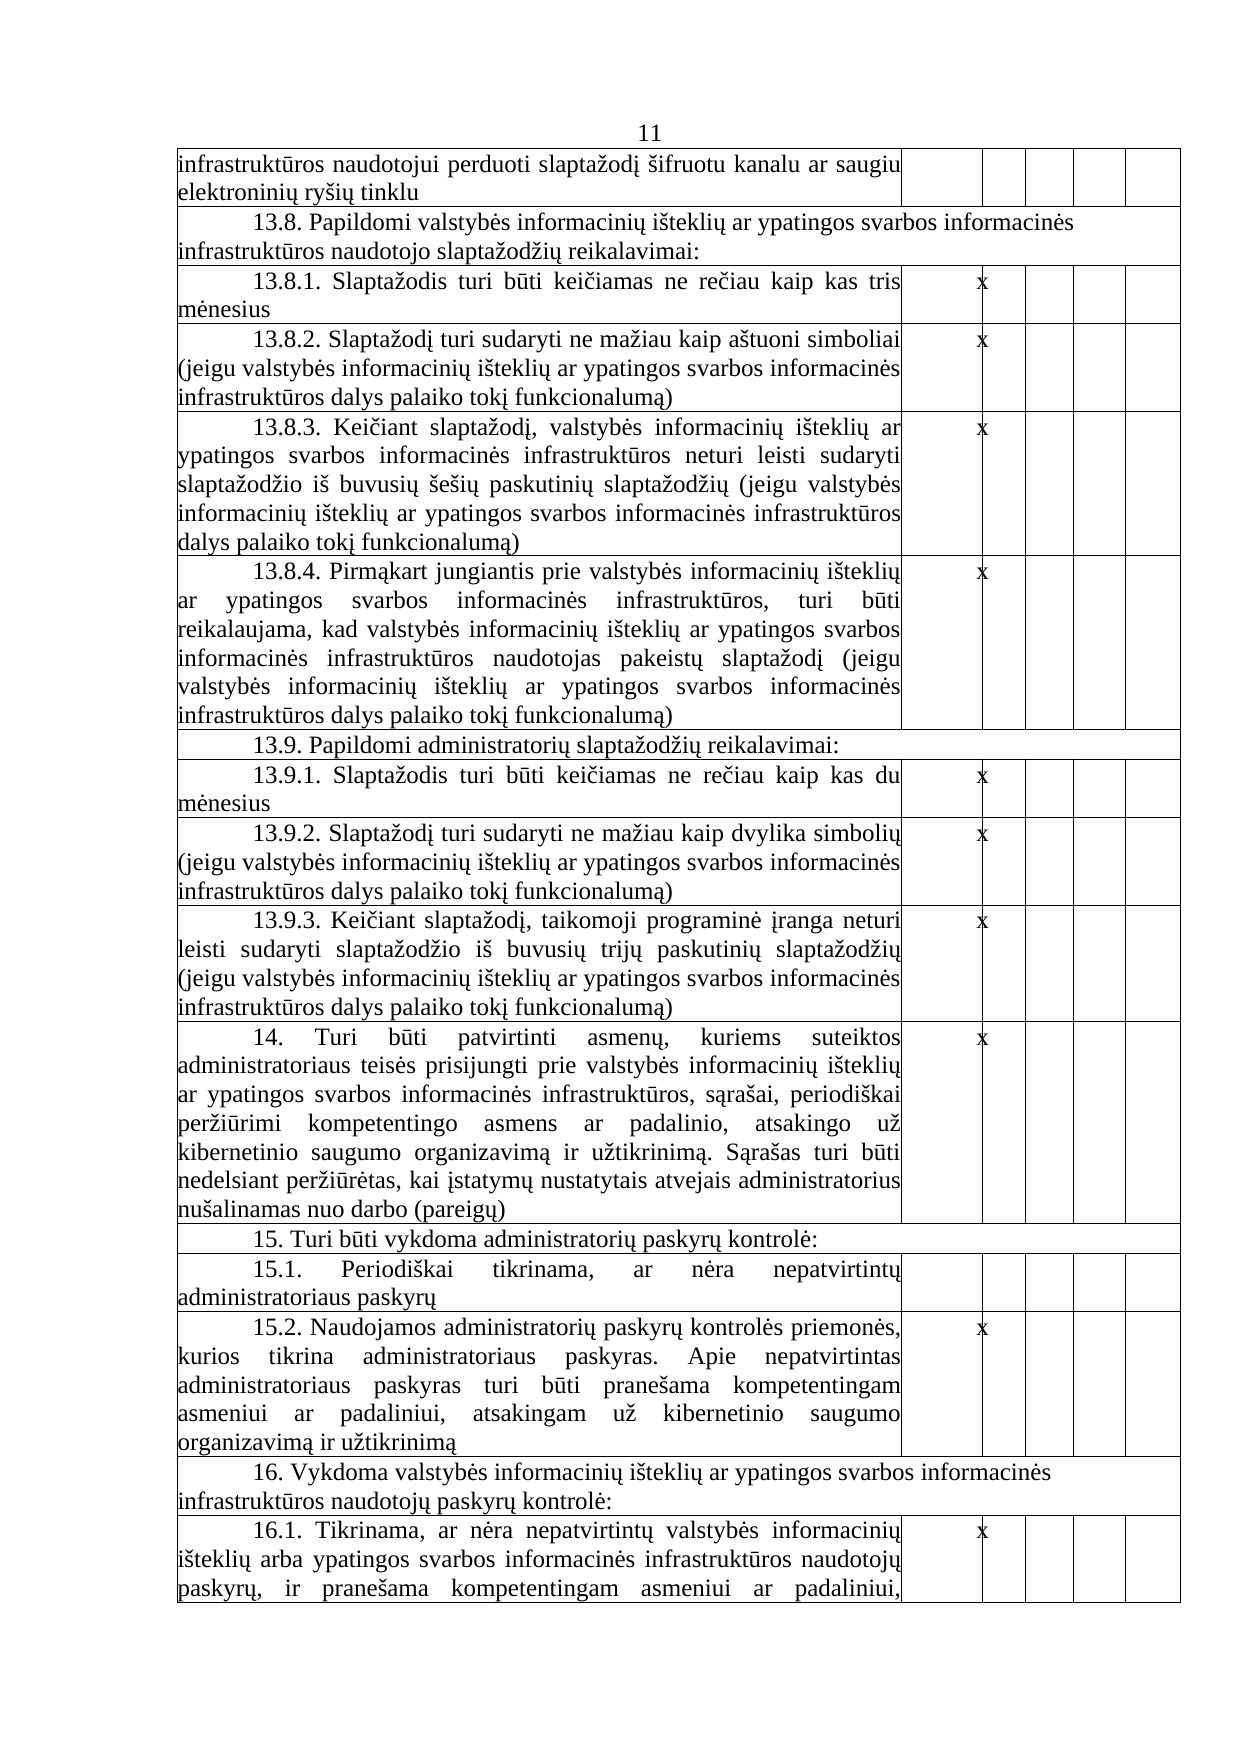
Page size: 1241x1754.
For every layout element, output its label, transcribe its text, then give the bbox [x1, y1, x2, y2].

table_cell x [983, 149, 1025, 206]
table_cell [1074, 1312, 1125, 1456]
table_cell x [983, 1312, 1025, 1456]
table_cell 13.8.4. Pirmąkart jungiantis prie valstybės informacinių išteklių ar ypatingos svarbos informacinės infrastruktūros, turi būti reikalaujama, kad valstybės informacinių išteklių ar ypatingos svarbos informacinės infrastruktūros naudotojas pakeistų slaptažodį (jeigu valstybės informacinių išteklių ar ypatingos svarbos informacinės infrastruktūros dalys palaiko tokį funkcionalumą) [178, 556, 901, 729]
table_cell x [1026, 266, 1073, 323]
table_cell [1026, 1254, 1073, 1311]
table_cell x [983, 1022, 1025, 1223]
table_cell x [902, 906, 982, 1021]
table_cell x [902, 412, 982, 555]
table_cell [1126, 266, 1180, 323]
table_cell x [983, 1516, 1025, 1602]
table_cell x [1126, 1254, 1180, 1311]
table_cell x [1074, 1254, 1125, 1311]
table_cell x [902, 1022, 982, 1223]
table_cell 16.1. Tikrinama, ar nėra nepatvirtintų valstybės informacinių išteklių arba ypatingos svarbos informacinės infrastruktūros naudotojų paskyrų, ir pranešama kompetentingam asmeniui ar padaliniui, [178, 1516, 901, 1602]
table_cell x [902, 818, 982, 904]
table_cell x [1026, 412, 1073, 555]
table_cell 13.8. Papildomi valstybės informacinių išteklių ar ypatingos svarbos informacinės infrastruktūros naudotojo slaptažodžių reikalavimai: [178, 207, 1180, 265]
table_cell x [1074, 818, 1125, 904]
table_cell x [902, 324, 982, 411]
table_cell 13.9.2. Slaptažodį turi sudaryti ne mažiau kaip dvylika simbolių (jeigu valstybės informacinių išteklių ar ypatingos svarbos informacinės infrastruktūros dalys palaiko tokį funkcionalumą) [178, 818, 901, 904]
table_cell x [1074, 1516, 1125, 1602]
table_cell [1126, 818, 1180, 904]
table_cell x [1074, 1022, 1125, 1223]
table_cell x [1026, 324, 1073, 411]
table_cell x [1026, 1022, 1073, 1223]
table_cell x [1026, 818, 1073, 904]
table_cell x [902, 266, 982, 323]
table_cell x [1126, 1516, 1180, 1602]
table_cell x [902, 556, 982, 729]
table_cell [1126, 1312, 1180, 1456]
table_cell x [1026, 760, 1073, 817]
table_cell x [983, 412, 1025, 555]
table_cell x [1074, 760, 1125, 817]
table_cell x [1026, 906, 1073, 1021]
table_cell 13.9.1. Slaptažodis turi būti keičiamas ne rečiau kaip kas du mėnesius [178, 760, 901, 817]
table_cell [1074, 412, 1125, 555]
table_cell [1126, 412, 1180, 555]
table_cell x [983, 266, 1025, 323]
table_cell x [1026, 1516, 1073, 1602]
table_cell 15.2. Naudojamos administratorių paskyrų kontrolės priemonės, kurios tikrina administratoriaus paskyras. Apie nepatvirtintas administratoriaus paskyras turi būti pranešama kompetentingam asmeniui ar padaliniui, atsakingam už kibernetinio saugumo organizavimą ir užtikrinimą [178, 1312, 901, 1456]
table_cell infrastruktūros naudotojui perduoti slaptažodį šifruotu kanalu ar saugiu elektroninių ryšių tinklu [178, 149, 901, 206]
table_cell 13.8.1. Slaptažodis turi būti keičiamas ne rečiau kaip kas tris mėnesius [178, 266, 901, 323]
table_cell x [1126, 556, 1180, 729]
table_cell x [983, 906, 1025, 1021]
table_cell x [1026, 149, 1073, 206]
table_cell 15. Turi būti vykdoma administratorių paskyrų kontrolė: [178, 1224, 1180, 1253]
table_cell x [983, 760, 1025, 817]
table_cell x [1026, 1312, 1073, 1456]
table_cell [902, 1254, 982, 1311]
table_cell x [902, 760, 982, 817]
table_cell 14. Turi būti patvirtinti asmenų, kuriems suteiktos administratoriaus teisės prisijungti prie valstybės informacinių išteklių ar ypatingos svarbos informacinės infrastruktūros, sąrašai, periodiškai peržiūrimi kompetentingo asmens ar padalinio, atsakingo už kibernetinio saugumo organizavimą ir užtikrinimą. Sąrašas turi būti nedelsiant peržiūrėtas, kai įstatymų nustatytais atvejais administratorius nušalinamas nuo darbo (pareigų) [178, 1022, 901, 1223]
table_cell x [1026, 556, 1073, 729]
table_cell x [983, 818, 1025, 904]
table_cell x [902, 1312, 982, 1456]
table_cell x [902, 1516, 982, 1602]
table_cell [1126, 760, 1180, 817]
table_cell 13.9. Papildomi administratorių slaptažodžių reikalavimai: [178, 730, 1180, 759]
table_cell x [1074, 906, 1125, 1021]
table_cell x [1074, 266, 1125, 323]
table_cell x [902, 149, 982, 206]
table_cell x [1126, 149, 1180, 206]
table_cell [1126, 324, 1180, 411]
table_cell x [1074, 556, 1125, 729]
table_cell x [1074, 149, 1125, 206]
table_cell 13.8.2. Slaptažodį turi sudaryti ne mažiau kaip aštuoni simboliai (jeigu valstybės informacinių išteklių ar ypatingos svarbos informacinės infrastruktūros dalys palaiko tokį funkcionalumą) [178, 324, 901, 411]
table_cell [983, 1254, 1025, 1311]
table_cell [1126, 906, 1180, 1021]
table_cell x [983, 324, 1025, 411]
table_cell x [1074, 324, 1125, 411]
table_cell x [983, 556, 1025, 729]
table_cell 13.8.3. Keičiant slaptažodį, valstybės informacinių išteklių ar ypatingos svarbos informacinės infrastruktūros neturi leisti sudaryti slaptažodžio iš buvusių šešių paskutinių slaptažodžių (jeigu valstybės informacinių išteklių ar ypatingos svarbos informacinės infrastruktūros dalys palaiko tokį funkcionalumą) [178, 412, 901, 555]
table_cell 15.1. Periodiškai tikrinama, ar nėra nepatvirtintų administratoriaus paskyrų [178, 1254, 901, 1311]
table_cell [1126, 1022, 1180, 1223]
table_cell 16. Vykdoma valstybės informacinių išteklių ar ypatingos svarbos informacinės infrastruktūros naudotojų paskyrų kontrolė: [178, 1457, 1180, 1514]
table_cell 13.9.3. Keičiant slaptažodį, taikomoji programinė įranga neturi leisti sudaryti slaptažodžio iš buvusių trijų paskutinių slaptažodžių (jeigu valstybės informacinių išteklių ar ypatingos svarbos informacinės infrastruktūros dalys palaiko tokį funkcionalumą) [178, 906, 901, 1021]
